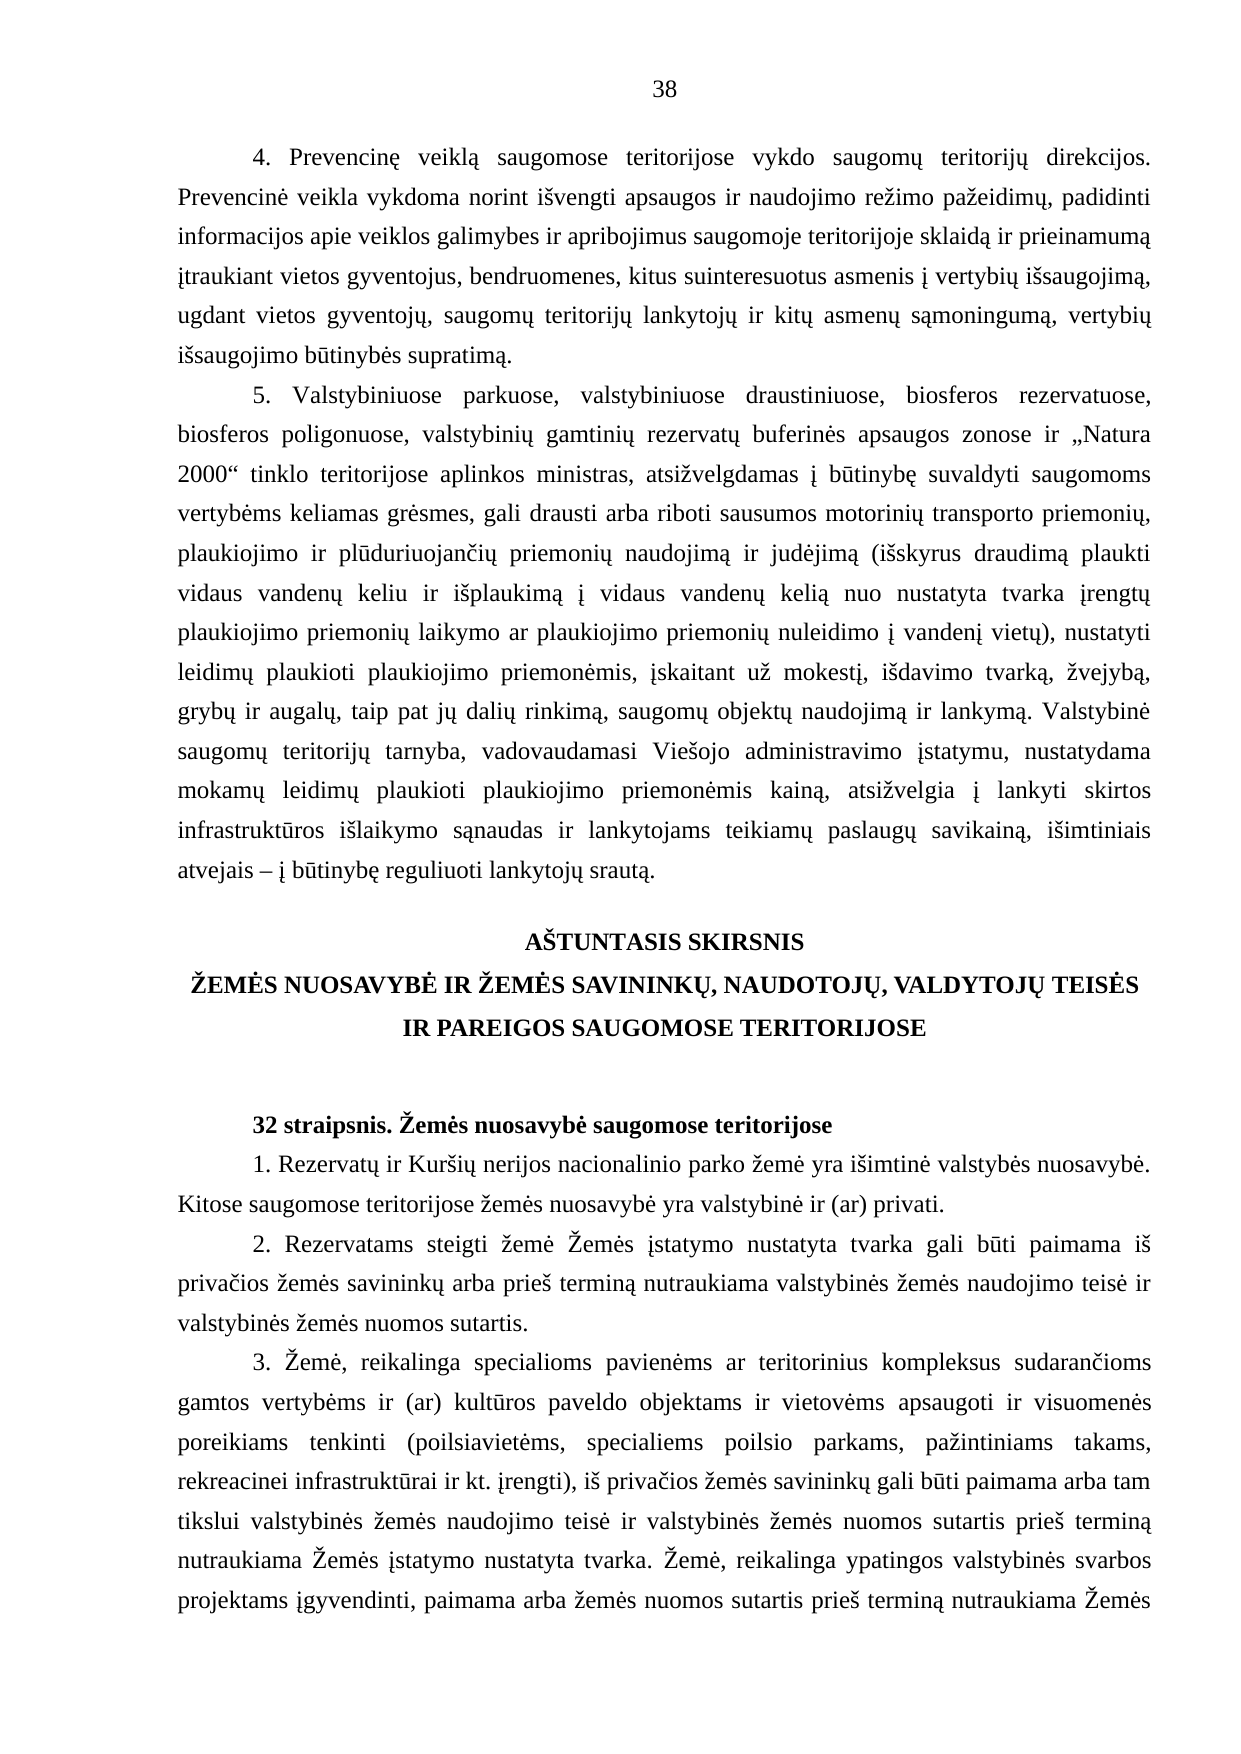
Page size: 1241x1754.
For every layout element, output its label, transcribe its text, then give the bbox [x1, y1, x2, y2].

text 2. Rezervatams steigti žemė Žemės įstatymo nustatyta tvarka gali būti paimama iš privačios žemės savininkų arba prieš terminą nutraukiama valstybinės žemės naudojimo teisė ir valstybinės žemės nuomos sutartis. [177, 1218, 1152, 1337]
subtitle 32 straipsnis. Žemės nuosavybė saugomose teritorijose [177, 1099, 1152, 1139]
text AŠTUNTASIS SKIRSNIS [177, 927, 1152, 955]
text 5. Valstybiniuose parkuose, valstybiniuose draustiniuose, biosferos rezervatuose, biosferos poligonuose, valstybinių gamtinių rezervatų buferinės apsaugos zonose ir „Natura 2000“ tinklo teritorijose aplinkos ministras, atsižvelgdamas į būtinybę suvaldyti saugomoms vertybėms keliamas grėsmes, gali drausti arba riboti sausumos motorinių transporto priemonių, plaukiojimo ir plūduriuojančių priemonių naudojimą ir judėjimą (išskyrus draudimą plaukti vidaus vandenų keliu ir išplaukimą į vidaus vandenų kelią nuo nustatyta tvarka įrengtų plaukiojimo priemonių laikymo ar plaukiojimo priemonių nuleidimo į vandenį vietų), nustatyti leidimų plaukioti plaukiojimo priemonėmis, įskaitant už mokestį, išdavimo tvarką, žvejybą, grybų ir augalų, taip pat jų dalių rinkimą, saugomų objektų naudojimą ir lankymą. Valstybinė saugomų teritorijų tarnyba, vadovaudamasi Viešojo administravimo įstatymu, nustatydama mokamų leidimų plaukioti plaukiojimo priemonėmis kainą, atsižvelgia į lankyti skirtos infrastruktūros išlaikymo sąnaudas ir lankytojams teikiamų paslaugų savikainą, išimtiniais atvejais – į būtinybę reguliuoti lankytojų srautą. [177, 369, 1152, 883]
text žemės nuosavybė ir ŽEMĖS SAVININKŲ, NAUDOTOJŲ, VALDYTOJŲ TEISĖS IR PAREIGOS SAUGOMOSE TERITORIJOSE [177, 970, 1152, 1042]
text 4. Prevencinę veiklą saugomose teritorijose vykdo saugomų teritorijų direkcijos. Prevencinė veikla vykdoma norint išvengti apsaugos ir naudojimo režimo pažeidimų, padidinti informacijos apie veiklos galimybes ir apribojimus saugomoje teritorijoje sklaidą ir prieinamumą įtraukiant vietos gyventojus, bendruomenes, kitus suinteresuotus asmenis į vertybių išsaugojimą, ugdant vietos gyventojų, saugomų teritorijų lankytojų ir kitų asmenų sąmoningumą, vertybių išsaugojimo būtinybės supratimą. [177, 131, 1152, 369]
text 1. Rezervatų ir Kuršių nerijos nacionalinio parko žemė yra išimtinė valstybės nuosavybė. Kitose saugomose teritorijose žemės nuosavybė yra valstybinė ir (ar) privati. [177, 1139, 1152, 1218]
text 3. Žemė, reikalinga specialioms pavienėms ar teritorinius kompleksus sudarančioms gamtos vertybėms ir (ar) kultūros paveldo objektams ir vietovėms apsaugoti ir visuomenės poreikiams tenkinti (poilsiavietėms, specialiems poilsio parkams, pažintiniams takams, rekreacinei infrastruktūrai ir kt. įrengti), iš privačios žemės savininkų gali būti paimama arba tam tikslui valstybinės žemės naudojimo teisė ir valstybinės žemės nuomos sutartis prieš terminą nutraukiama Žemės įstatymo nustatyta tvarka. Žemė, reikalinga ypatingos valstybinės svarbos projektams įgyvendinti, paimama arba žemės nuomos sutartis prieš terminą nutraukiama Žemės [177, 1337, 1152, 1614]
